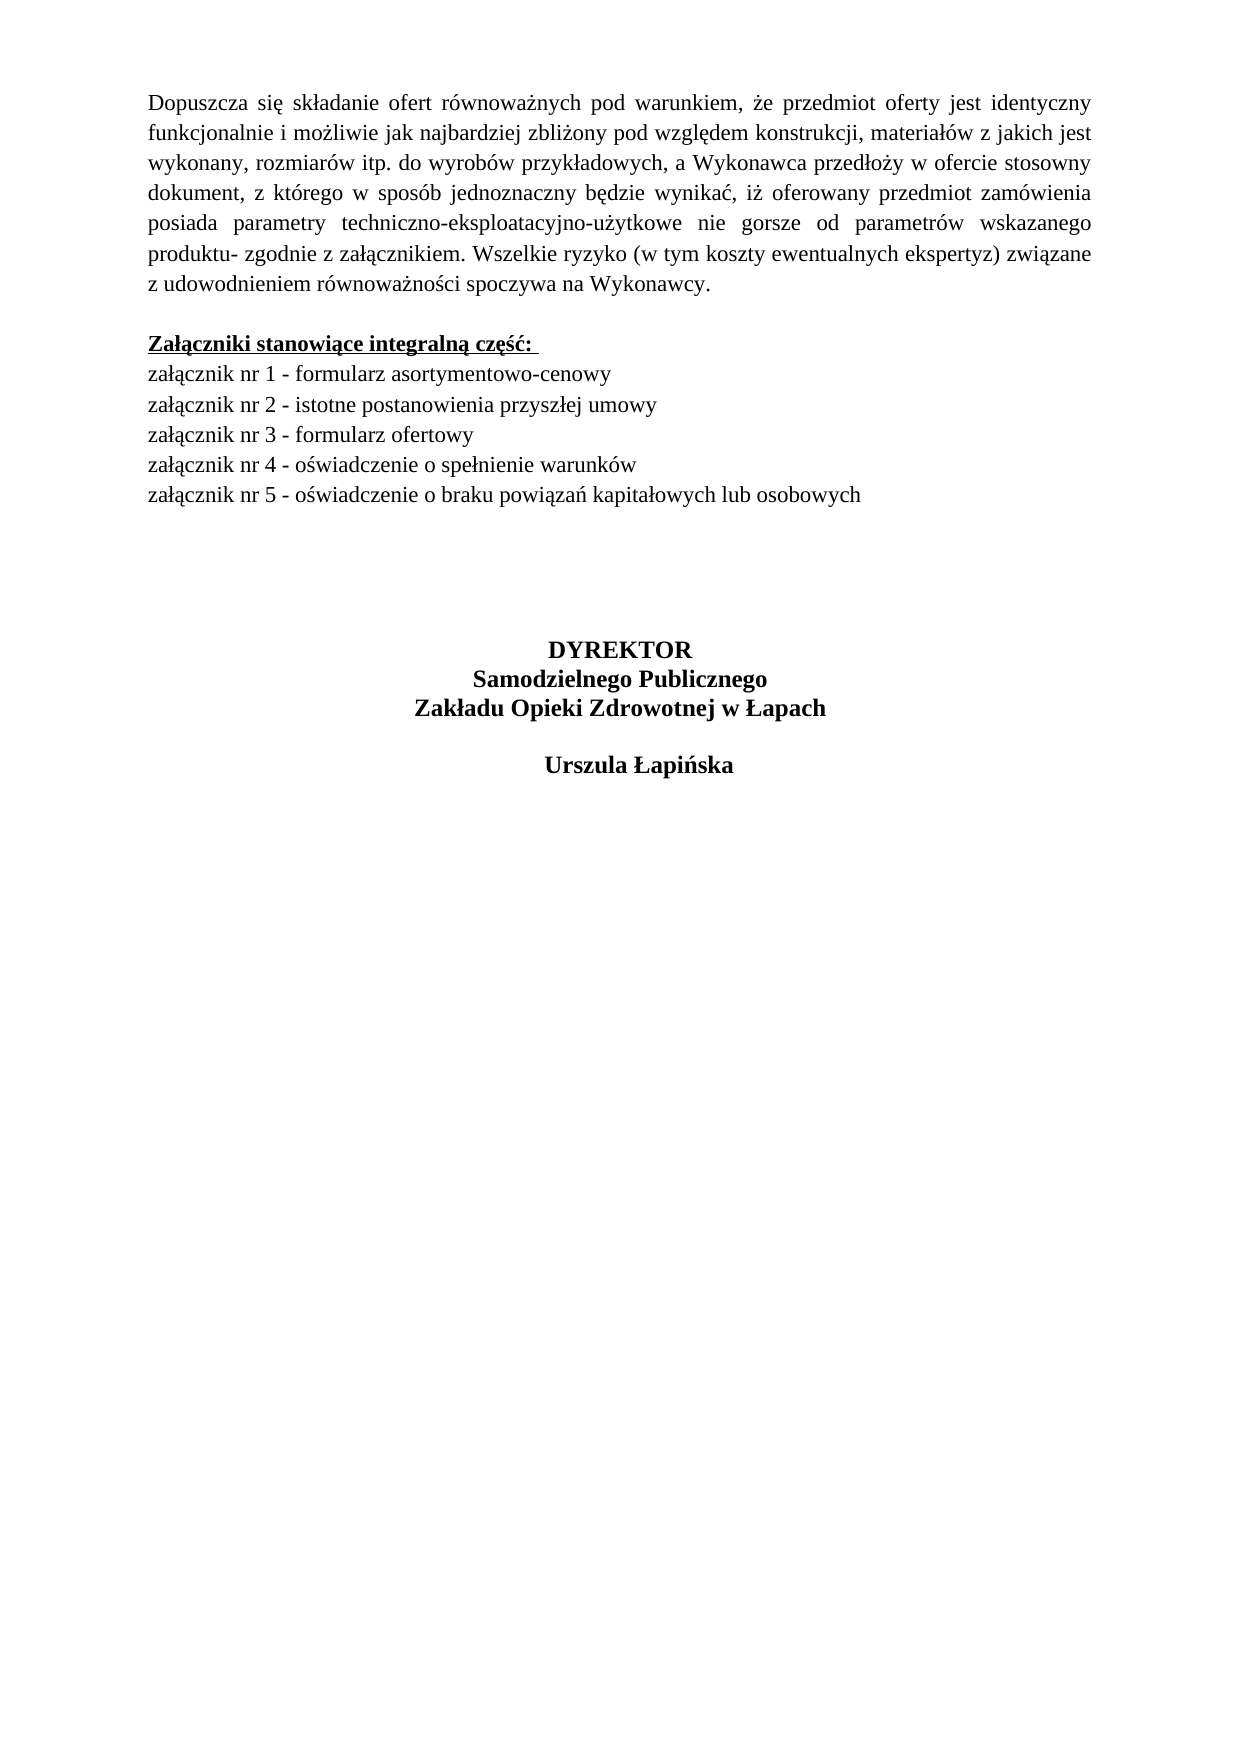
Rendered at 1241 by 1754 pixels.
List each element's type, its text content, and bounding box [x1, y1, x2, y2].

text załącznik nr 3 - formularz ofertowy [148, 421, 1093, 447]
text Zakładu Opieki Zdrowotnej w Łapach [148, 693, 1093, 721]
text załącznik nr 2 - istotne postanowienia przyszłej umowy [148, 391, 1093, 417]
text załącznik nr 5 - oświadczenie o braku powiązań kapitałowych lub osobowych [148, 481, 1093, 508]
text załącznik nr 4 - oświadczenie o spełnienie warunków [148, 451, 1093, 477]
text załącznik nr 1 - formularz asortymentowo-cenowy [148, 361, 1093, 387]
text Załączniki stanowiące integralną część: [148, 330, 1093, 357]
text DYREKTOR [148, 635, 1093, 664]
text Urszula Łapińska [148, 750, 1093, 779]
text Samodzielnego Publicznego [148, 664, 1093, 693]
text Dopuszcza się składanie ofert równoważnych pod warunkiem, że przedmiot oferty jest identyczny funkcjonalnie i możliwie jak najbardziej zbliżony pod względem konstrukcji, materiałów z jakich jest wykonany, rozmiarów itp. do wyrobów przykładowych, a Wykonawca przedłoży w ofercie stosowny dokument, z którego w sposób jednoznaczny będzie wynikać, iż oferowany przedmiot zamówienia posiada parametry techniczno-eksploatacyjno-użytkowe nie gorsze od parametrów wskazanego produktu- zgodnie z załącznikiem. Wszelkie ryzyko (w tym koszty ewentualnych ekspertyz) związane z udowodnieniem równoważności spoczywa na Wykonawcy. [148, 89, 1093, 296]
